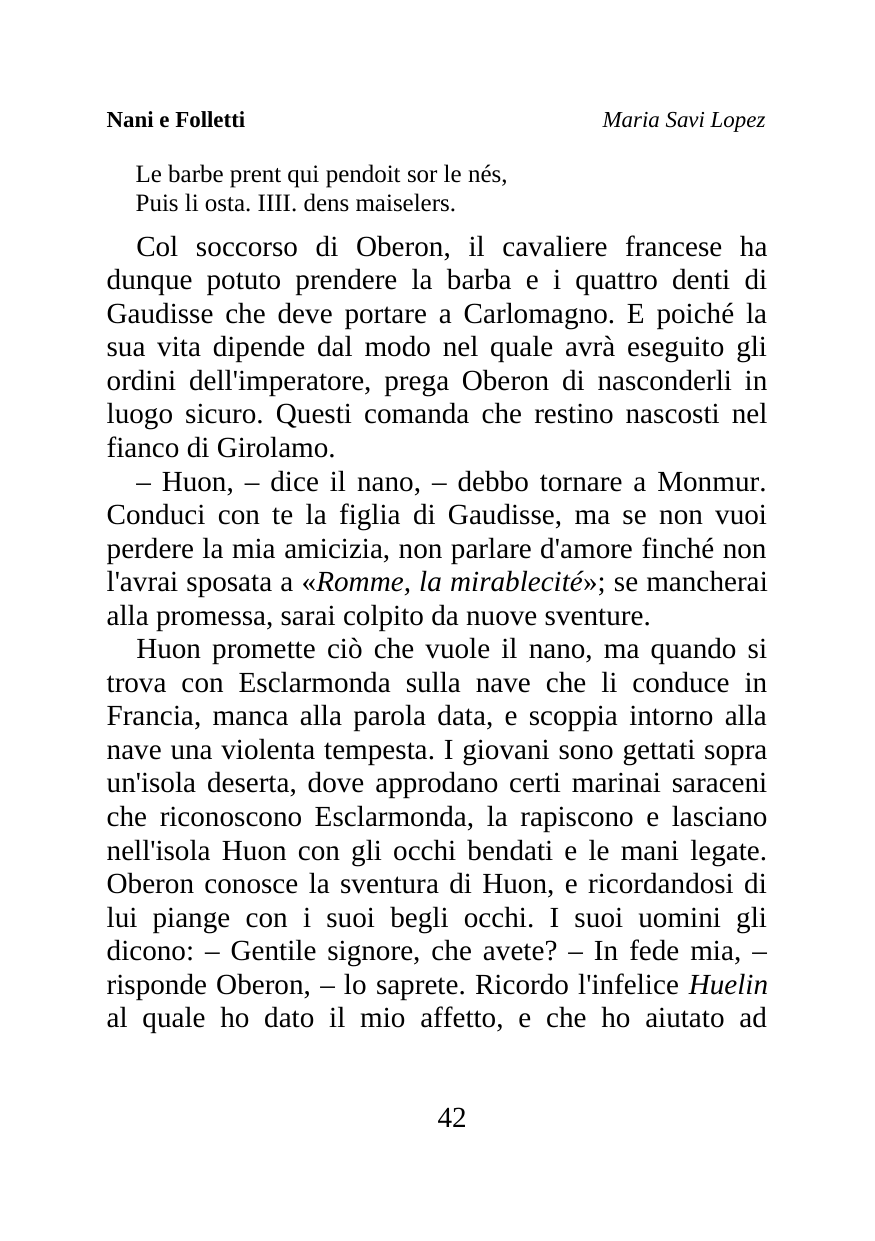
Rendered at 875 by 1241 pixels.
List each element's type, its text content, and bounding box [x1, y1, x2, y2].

text Huon promette ciò che vuole il nano, ma quando si trova con Esclarmonda sulla nave che li conduce in Francia, manca alla parola data, e scoppia intorno alla nave una violenta tempesta. I giovani sono gettati sopra un'isola deserta, dove approdano certi marinai saraceni che riconoscono Esclarmonda, la rapiscono e lasciano nell'isola Huon con gli occhi bendati e le mani legate. Oberon conosce la sventura di Huon, e ricordandosi di lui piange con i suoi begli occhi. I suoi uomini gli dicono: – Gentile signore, che avete? – In fede mia, – risponde Oberon, – lo saprete. Ricordo l'infelice Huelin al quale ho dato il mio affetto, e che ho aiutato ad [106, 631, 768, 1034]
text – Huon, – dice il nano, – debbo tornare a Monmur. Conduci con te la figlia di Gaudisse, ma se non vuoi perdere la mia amicizia, non parlare d'amore finché non l'avrai sposata a «Romme, la mirablecité»; se mancherai alla promessa, sarai colpito da nuove sventure. [106, 464, 768, 631]
text Le barbe prent qui pendoit sor le nés, Puis li osta. IIII. dens maiselers. [135, 159, 768, 216]
text Col soccorso di Oberon, il cavaliere francese ha dunque potuto prendere la barba e i quattro denti di Gaudisse che deve portare a Carlomagno. E poiché la sua vita dipende dal modo nel quale avrà eseguito gli ordini dell'imperatore, prega Oberon di nasconderli in luogo sicuro. Questi comanda che restino nascosti nel fianco di Girolamo. [106, 229, 768, 464]
